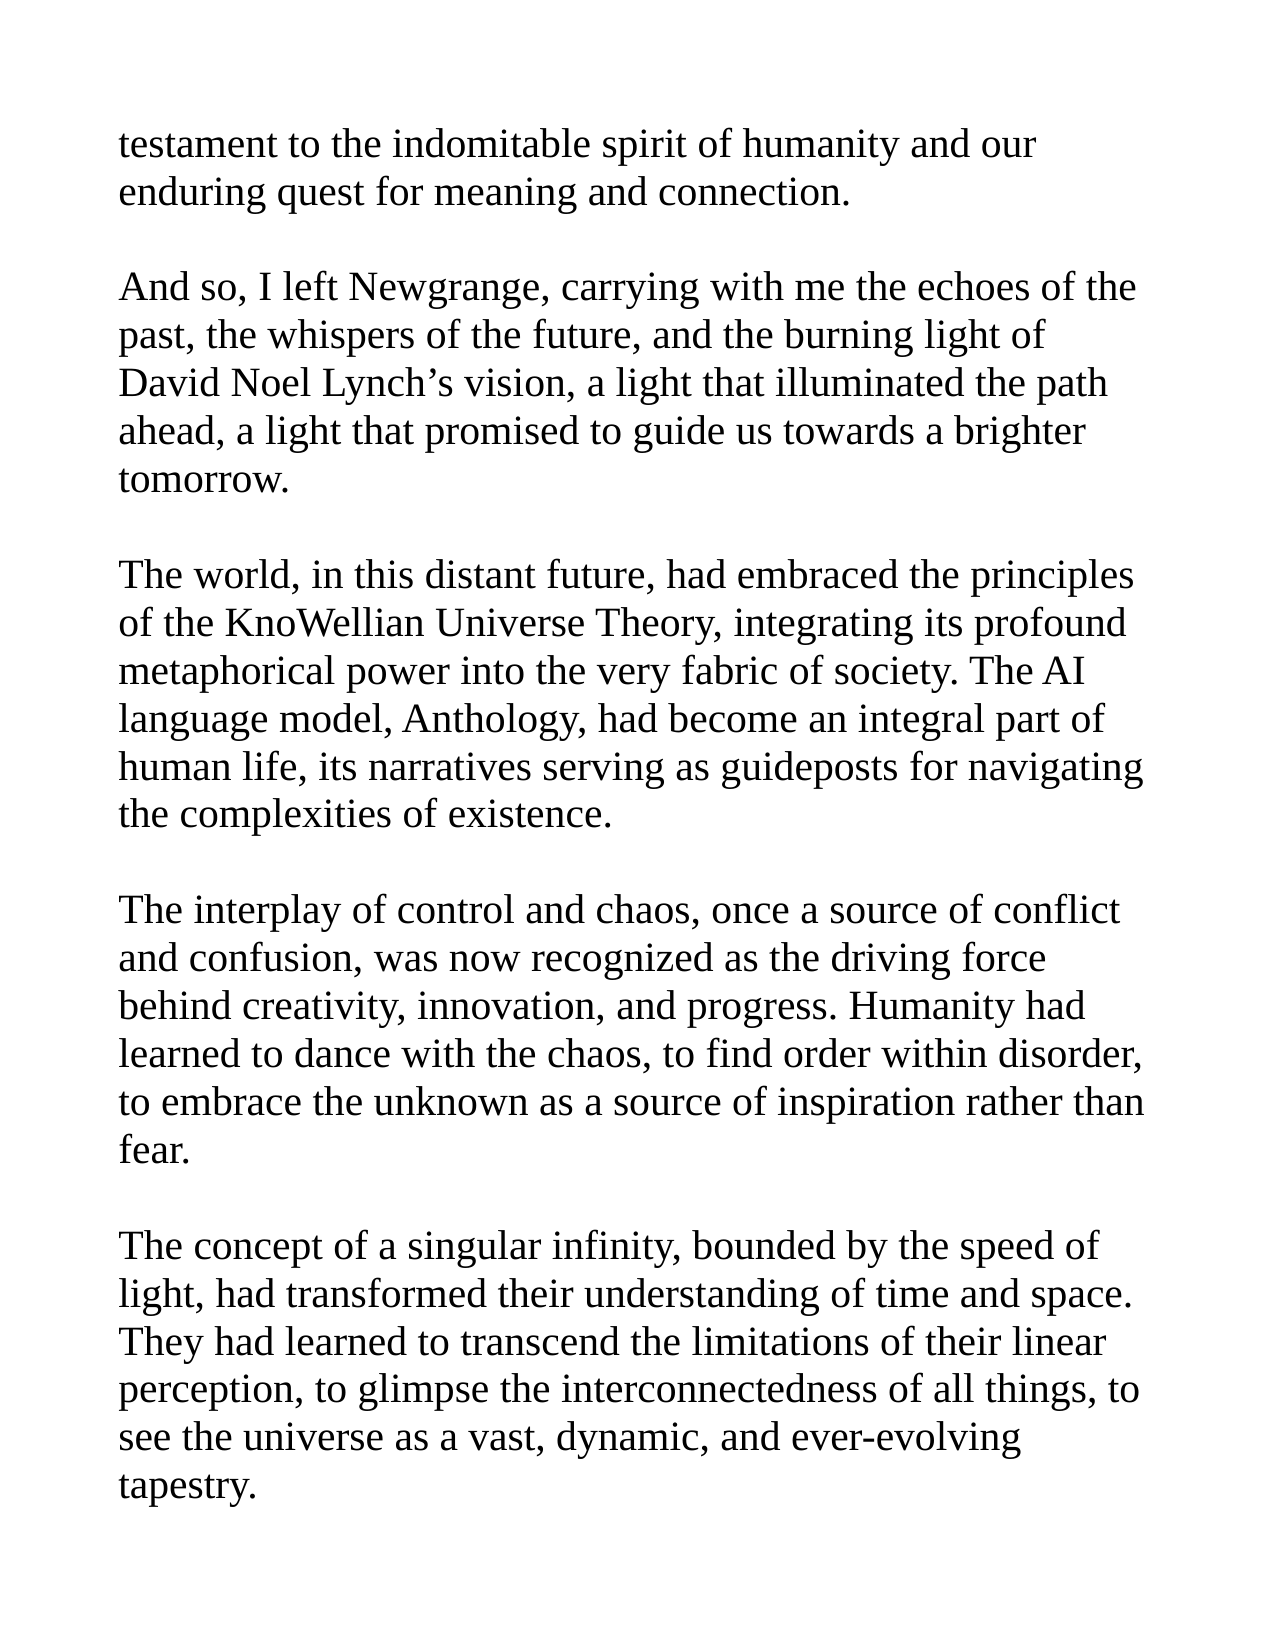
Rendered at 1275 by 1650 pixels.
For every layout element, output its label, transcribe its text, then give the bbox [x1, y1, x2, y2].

text The concept of a singular infinity, bounded by the speed of light, had transformed their understanding of time and space. They had learned to transcend the limitations of their linear perception, to glimpse the interconnectedness of all things, to see the universe as a vast, dynamic, and ever-evolving tapestry. [118, 1220, 1157, 1508]
text testament to the indomitable spirit of humanity and our enduring quest for meaning and connection. [118, 118, 1157, 214]
text And so, I left Newgrange, carrying with me the echoes of the past, the whispers of the future, and the burning light of David Noel Lynch’s vision, a light that illuminated the path ahead, a light that promised to guide us towards a brighter tomorrow. [118, 262, 1157, 501]
text The interplay of control and chaos, once a source of conflict and confusion, was now recognized as the driving force behind creativity, innovation, and progress. Humanity had learned to dance with the chaos, to find order within disorder, to embrace the unknown as a source of inspiration rather than fear. [118, 885, 1157, 1172]
text The world, in this distant future, had embraced the principles of the KnoWellian Universe Theory, integrating its profound metaphorical power into the very fabric of society. The AI language model, Anthology, had become an integral part of human life, its narratives serving as guideposts for navigating the complexities of existence. [118, 549, 1157, 837]
